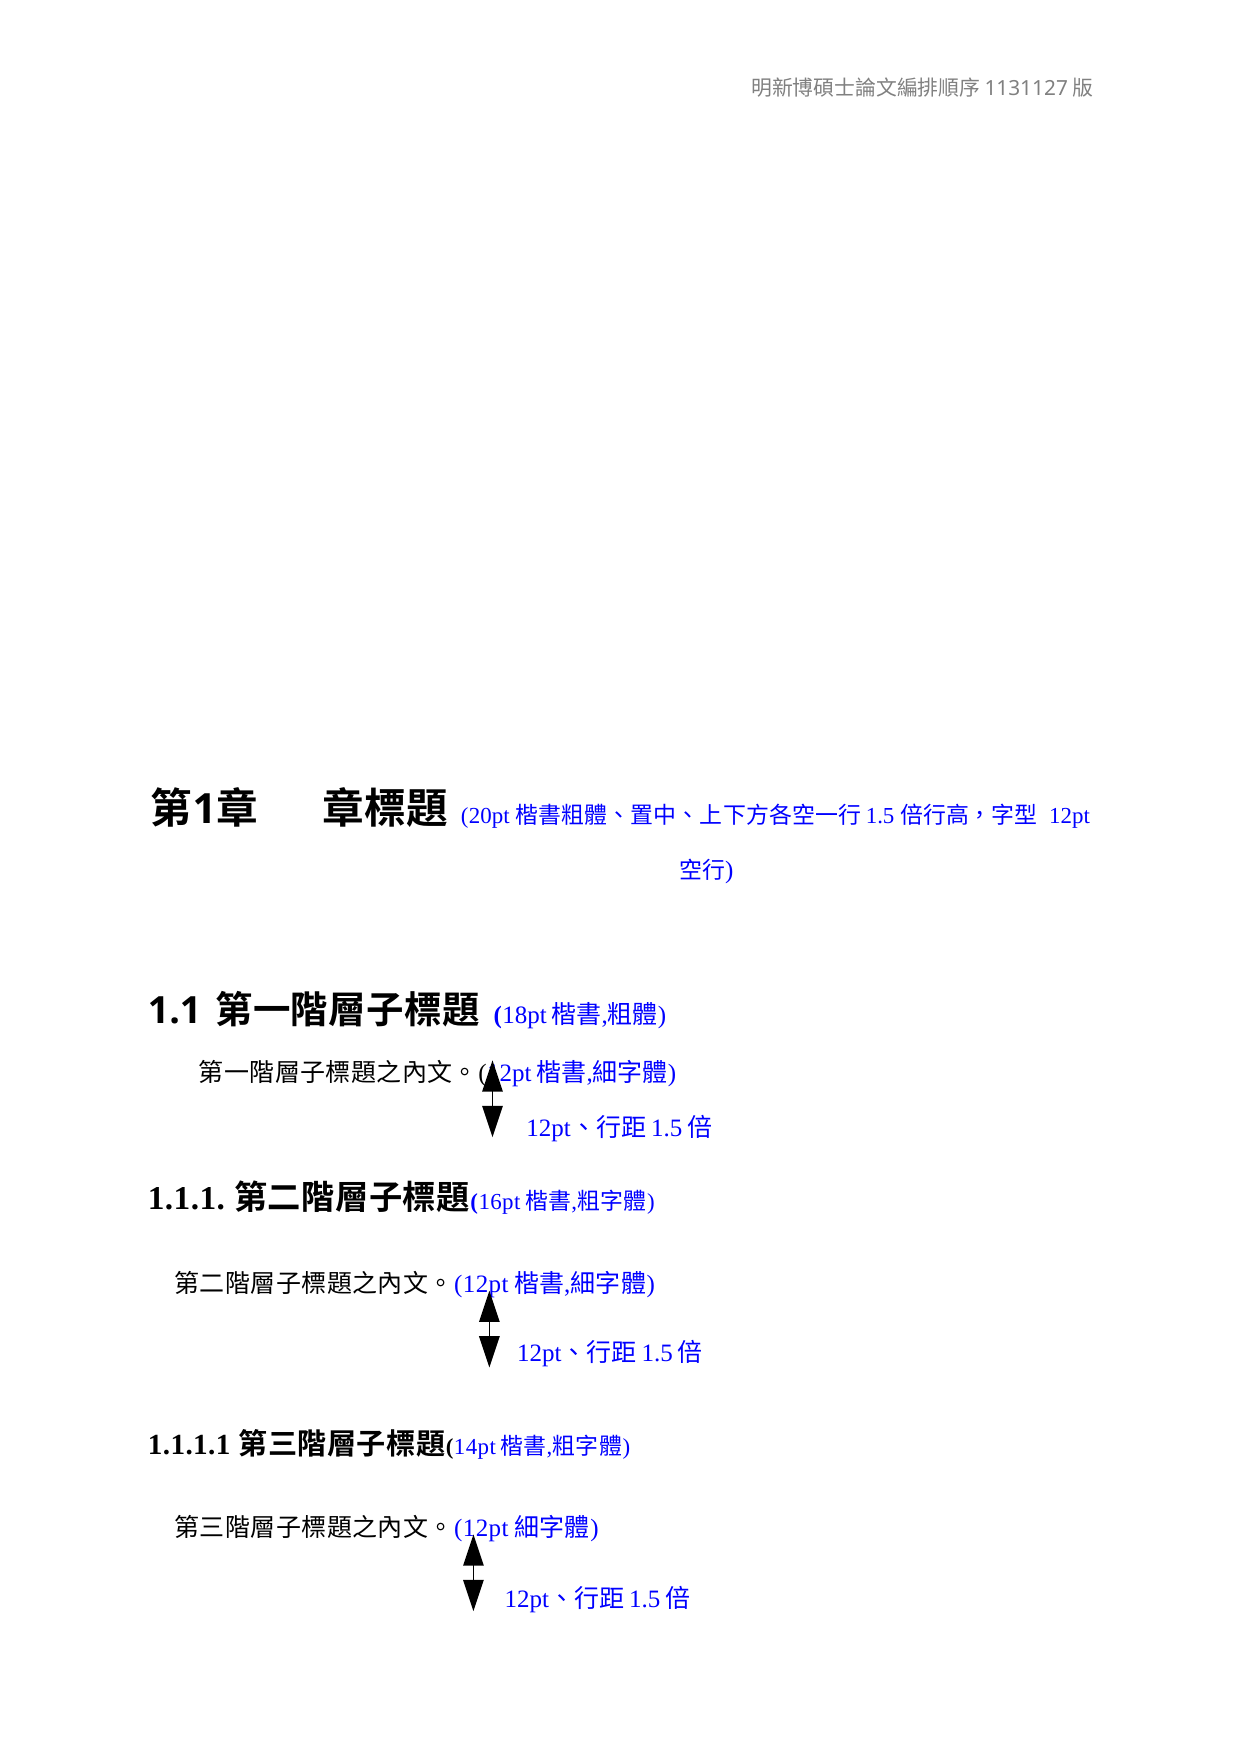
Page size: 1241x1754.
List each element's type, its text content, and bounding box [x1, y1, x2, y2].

text 1.1.1. 第二階層子標題(16pt楷書,粗字體) [148, 1153, 1092, 1216]
text 12pt、行距1.5倍 [526, 1107, 727, 1142]
text 第一階層子標題之內文。(12pt楷書,細字體) [148, 1028, 1092, 1091]
text 12pt、行距1.5倍 [504, 1579, 702, 1614]
list 第一階層子標題 (18pt楷書,粗體) [148, 966, 1092, 1028]
text 第二階層子標題之內文。(12pt楷書,細字體) [148, 1240, 1092, 1303]
text 12pt、行距1.5倍 [517, 1332, 715, 1367]
text 1.1.1.1 第三階層子標題(14pt楷書,粗字體) [148, 1400, 1092, 1463]
list 章標題 (20pt 楷書粗體、置中、上下方各空一行1.5 倍行高，字型 12pt 空行) [148, 764, 1092, 889]
text 第三階層子標題之內文。(12pt細字體) [148, 1484, 1092, 1546]
